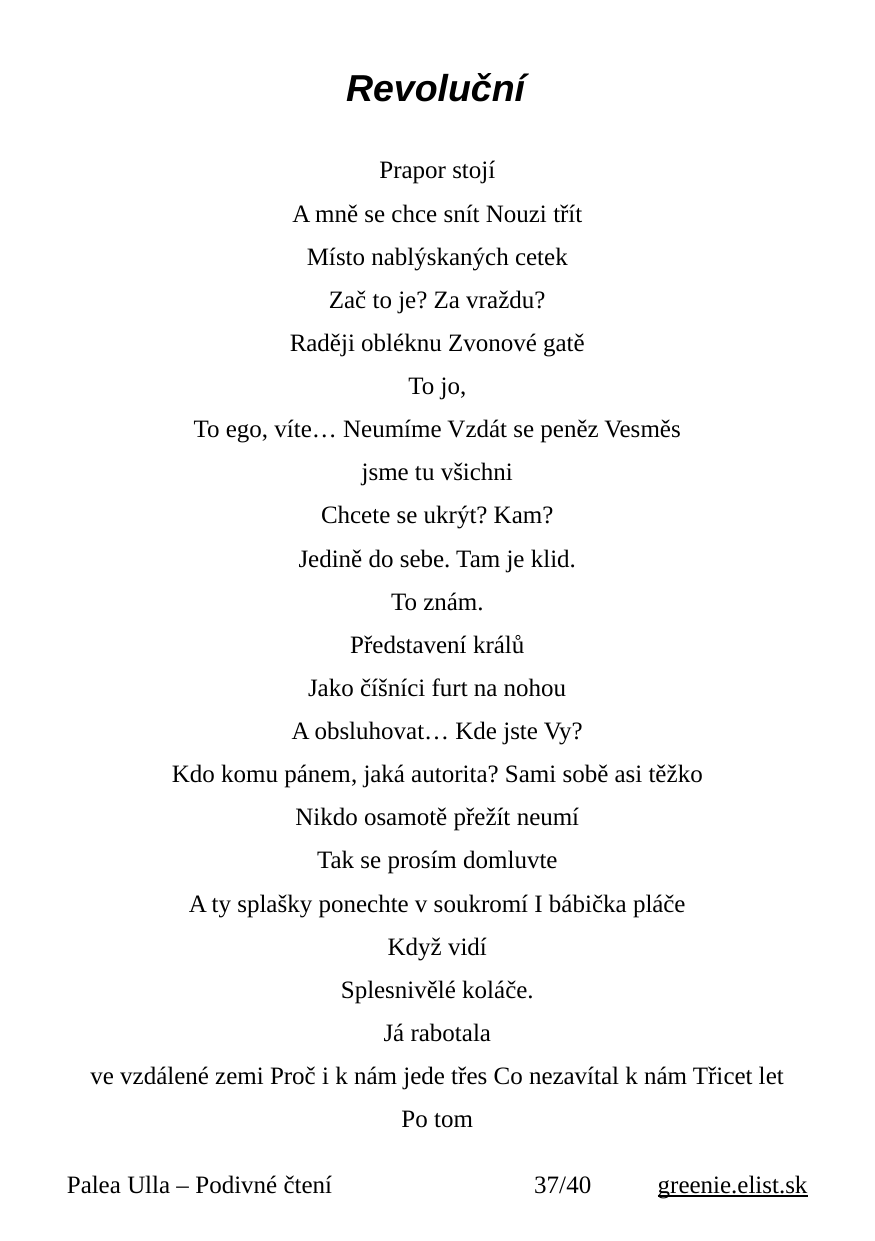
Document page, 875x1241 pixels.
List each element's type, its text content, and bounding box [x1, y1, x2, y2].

text Nikdo osamotě přežít neumí [41, 802, 833, 831]
text To jo, [41, 371, 833, 400]
text A obsluhovat… Kde jste Vy? [41, 716, 833, 745]
text Raději obléknu Zvonové gatě [41, 328, 833, 357]
text ve vzdálené zemi Proč i k nám jede třes Co nezavítal k nám Třicet let [41, 1061, 833, 1090]
text Místo nablýskaných cetek [41, 242, 833, 271]
text Po tom [41, 1104, 833, 1133]
text Chcete se ukrýt? Kam? [41, 501, 833, 529]
text Kdo komu pánem, jaká autorita? Sami sobě asi těžko [41, 759, 833, 788]
text A mně se chce snít Nouzi třít [41, 199, 833, 227]
text To ego, víte… Neumíme Vzdát se peněz Vesměs [41, 414, 833, 443]
text Představení králů [41, 630, 833, 659]
text Prapor stojí [41, 156, 833, 184]
text Zač to je? Za vraždu? [41, 285, 833, 314]
text Jedině do sebe. Tam je klid. [41, 544, 833, 572]
text Když vidí [41, 932, 833, 961]
text Tak se prosím domluvte [41, 846, 833, 874]
subtitle Revoluční [41, 66, 833, 109]
text A ty splašky ponechte v soukromí I bábička pláče [41, 889, 833, 917]
text Jako číšníci furt na nohou [41, 673, 833, 702]
text To znám. [41, 587, 833, 616]
text jsme tu všichni [41, 457, 833, 486]
text Splesnivělé koláče. [41, 975, 833, 1004]
text Já rabotala [41, 1018, 833, 1047]
